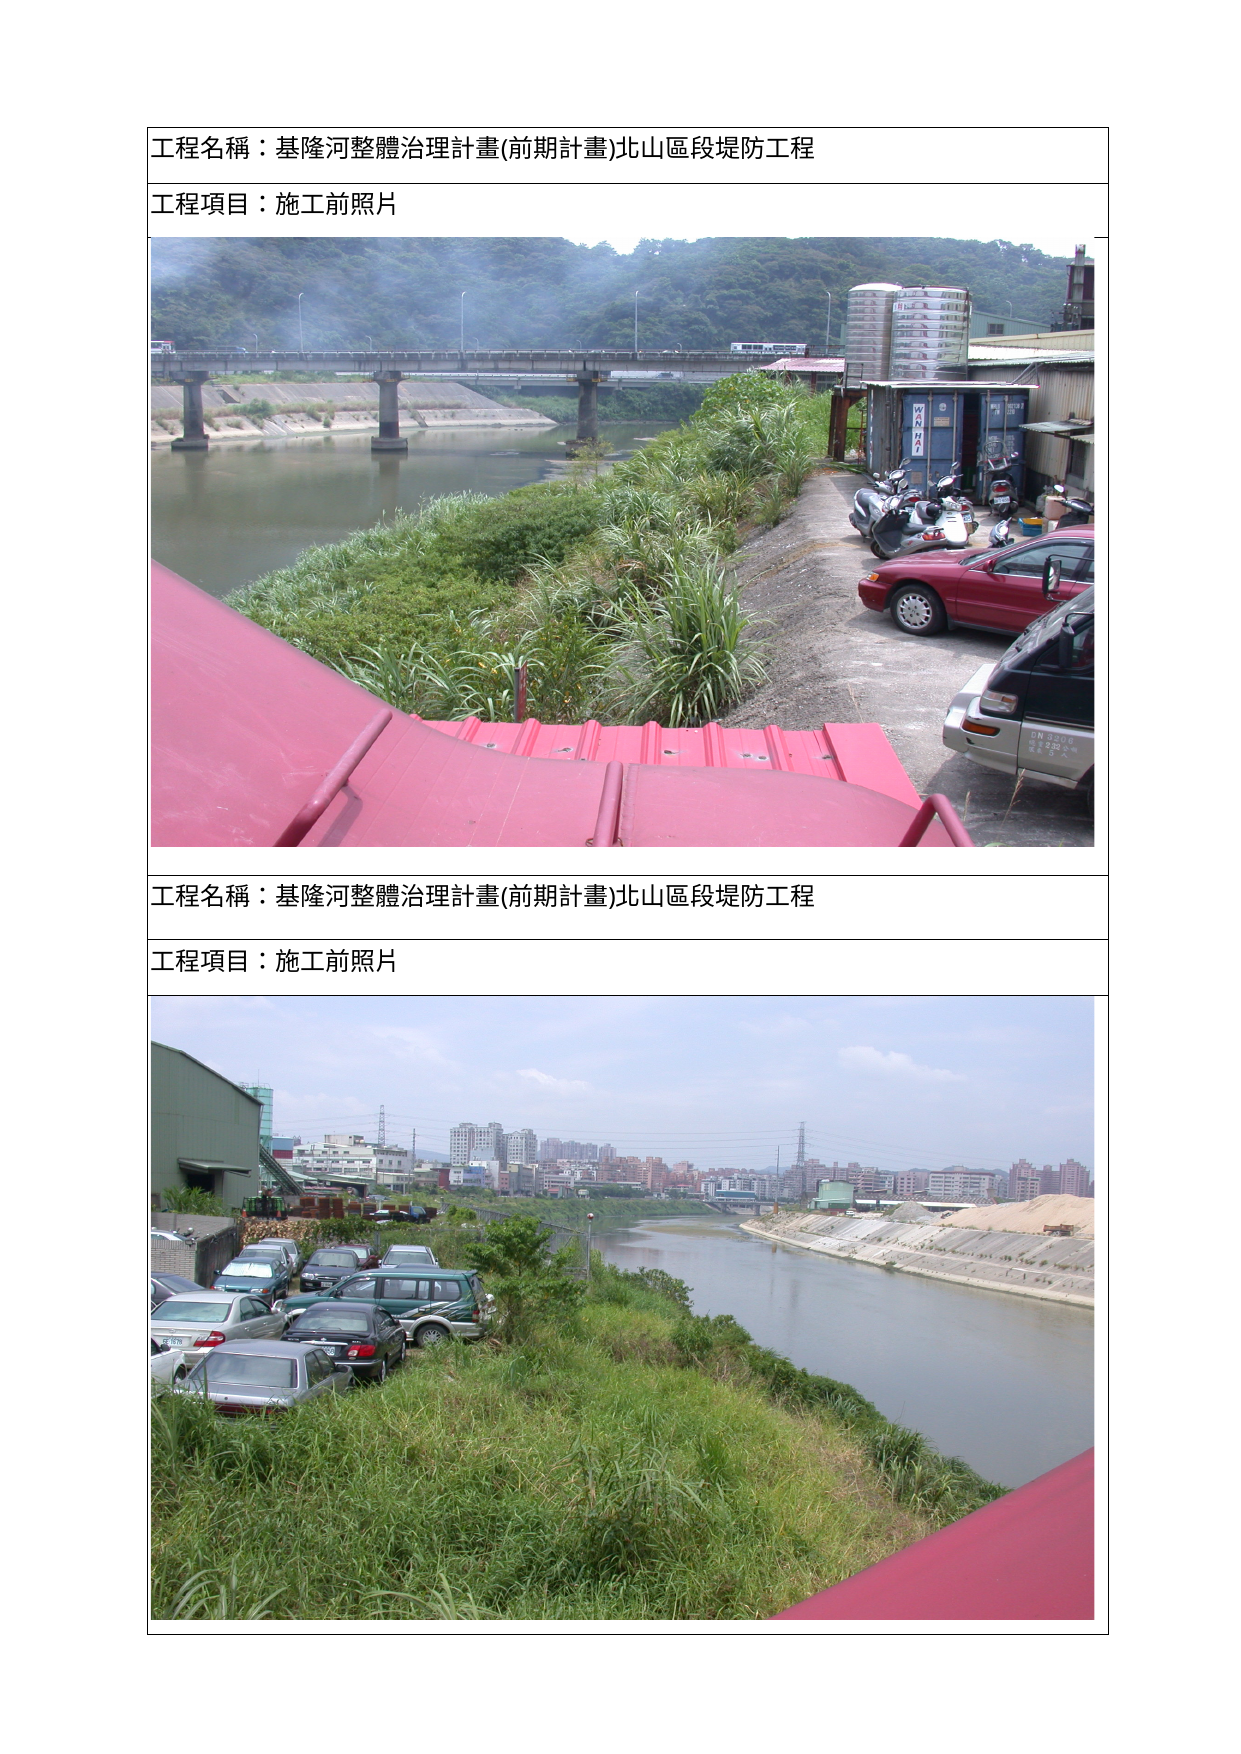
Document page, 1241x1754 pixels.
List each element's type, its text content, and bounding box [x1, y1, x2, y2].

table_cell 工程名稱：基隆河整體治理計畫(前期計畫)北山區段堤防工程 [148, 876, 1108, 939]
table_cell 工程項目：施工前照片 [148, 184, 1108, 237]
table_cell 工程項目：施工前照片 [148, 940, 1108, 995]
table_header 工程名稱：基隆河整體治理計畫(前期計畫)北山區段堤防工程 [148, 128, 1108, 183]
table_cell [148, 238, 1108, 875]
table_cell [148, 996, 1108, 1634]
picture [150, 996, 1095, 1620]
picture [150, 237, 1095, 847]
